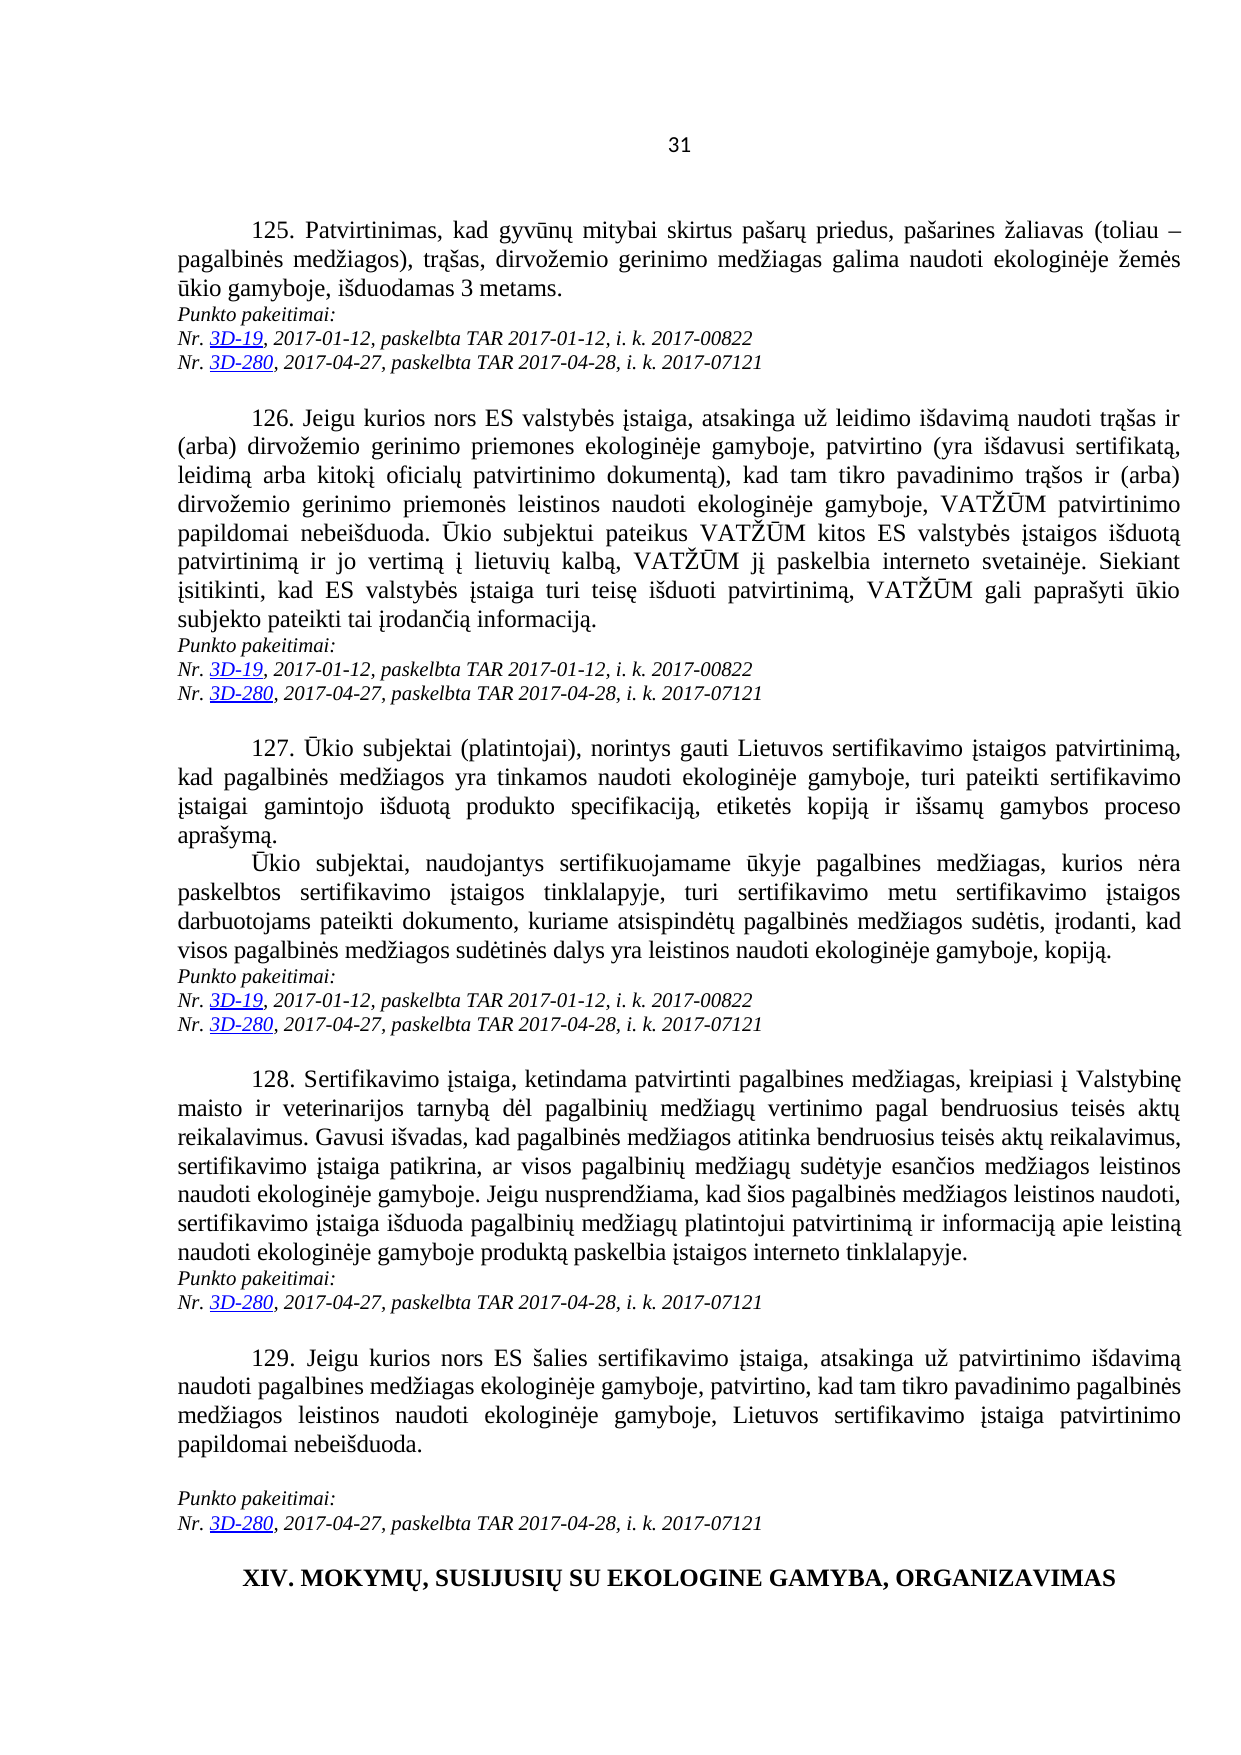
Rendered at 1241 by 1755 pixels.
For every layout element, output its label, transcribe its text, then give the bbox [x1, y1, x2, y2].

text Nr. 3D-19, 2017-01-12, paskelbta TAR 2017-01-12, i. k. 2017-00822 [177, 988, 1181, 1012]
text 129. Jeigu kurios nors ES šalies sertifikavimo įstaiga, atsakinga už patvirtinimo išdavimą naudoti pagalbines medžiagas ekologinėje gamyboje, patvirtino, kad tam tikro pavadinimo pagalbinės medžiagos leistinos naudoti ekologinėje gamyboje, Lietuvos sertifikavimo įstaiga patvirtinimo papildomai nebeišduoda. [177, 1343, 1181, 1458]
text Ūkio subjektai, naudojantys sertifikuojamame ūkyje pagalbines medžiagas, kurios nėra paskelbtos sertifikavimo įstaigos tinklalapyje, turi sertifikavimo metu sertifikavimo įstaigos darbuotojams pateikti dokumento, kuriame atsispindėtų pagalbinės medžiagos sudėtis, įrodanti, kad visos pagalbinės medžiagos sudėtinės dalys yra leistinos naudoti ekologinėje gamyboje, kopiją. [177, 848, 1181, 963]
text Nr. 3D-19, 2017-01-12, paskelbta TAR 2017-01-12, i. k. 2017-00822 [177, 326, 1181, 350]
text 128. Sertifikavimo įstaiga, ketindama patvirtinti pagalbines medžiagas, kreipiasi į Valstybinę maisto ir veterinarijos tarnybą dėl pagalbinių medžiagų vertinimo pagal bendruosius teisės aktų reikalavimus. Gavusi išvadas, kad pagalbinės medžiagos atitinka bendruosius teisės aktų reikalavimus, sertifikavimo įstaiga patikrina, ar visos pagalbinių medžiagų sudėtyje esančios medžiagos leistinos naudoti ekologinėje gamyboje. Jeigu nusprendžiama, kad šios pagalbinės medžiagos leistinos naudoti, sertifikavimo įstaiga išduoda pagalbinių medžiagų platintojui patvirtinimą ir informaciją apie leistiną naudoti ekologinėje gamyboje produktą paskelbia įstaigos interneto tinklalapyje. [177, 1064, 1181, 1266]
text Punkto pakeitimai: [177, 1266, 1181, 1290]
text Nr. 3D-19, 2017-01-12, paskelbta TAR 2017-01-12, i. k. 2017-00822 [177, 657, 1181, 681]
text Punkto pakeitimai: [177, 963, 1181, 988]
text Nr. 3D-280, 2017-04-27, paskelbta TAR 2017-04-28, i. k. 2017-07121 [177, 681, 1181, 705]
text 125. Patvirtinimas, kad gyvūnų mitybai skirtus pašarų priedus, pašarines žaliavas (toliau – pagalbinės medžiagos), trąšas, dirvožemio gerinimo medžiagas galima naudoti ekologinėje žemės ūkio gamyboje, išduodamas 3 metams. [177, 215, 1181, 302]
text Nr. 3D-280, 2017-04-27, paskelbta TAR 2017-04-28, i. k. 2017-07121 [177, 1510, 1181, 1534]
text Punkto pakeitimai: [177, 1486, 1181, 1510]
text 126. Jeigu kurios nors ES valstybės įstaiga, atsakinga už leidimo išdavimą naudoti trąšas ir (arba) dirvožemio gerinimo priemones ekologinėje gamyboje, patvirtino (yra išdavusi sertifikatą, leidimą arba kitokį oficialų patvirtinimo dokumentą), kad tam tikro pavadinimo trąšos ir (arba) dirvožemio gerinimo priemonės leistinos naudoti ekologinėje gamyboje, VATŽŪM patvirtinimo papildomai nebeišduoda. Ūkio subjektui pateikus VATŽŪM kitos ES valstybės įstaigos išduotą patvirtinimą ir jo vertimą į lietuvių kalbą, VATŽŪM jį paskelbia interneto svetainėje. Siekiant įsitikinti, kad ES valstybės įstaiga turi teisę išduoti patvirtinimą, VATŽŪM gali paprašyti ūkio subjekto pateikti tai įrodančią informaciją. [177, 403, 1181, 633]
text Nr. 3D-280, 2017-04-27, paskelbta TAR 2017-04-28, i. k. 2017-07121 [177, 350, 1181, 374]
text 127. Ūkio subjektai (platintojai), norintys gauti Lietuvos sertifikavimo įstaigos patvirtinimą, kad pagalbinės medžiagos yra tinkamos naudoti ekologinėje gamyboje, turi pateikti sertifikavimo įstaigai gamintojo išduotą produkto specifikaciją, etiketės kopiją ir išsamų gamybos proceso aprašymą. [177, 733, 1181, 848]
text XIV. MOKYMŲ, SUSIJUSIŲ SU EKOLOGINE GAMYBA, ORGANIZAVIMAS [177, 1563, 1181, 1592]
text Punkto pakeitimai: [177, 302, 1181, 326]
text Nr. 3D-280, 2017-04-27, paskelbta TAR 2017-04-28, i. k. 2017-07121 [177, 1012, 1181, 1036]
text Punkto pakeitimai: [177, 633, 1181, 657]
text Nr. 3D-280, 2017-04-27, paskelbta TAR 2017-04-28, i. k. 2017-07121 [177, 1290, 1181, 1314]
